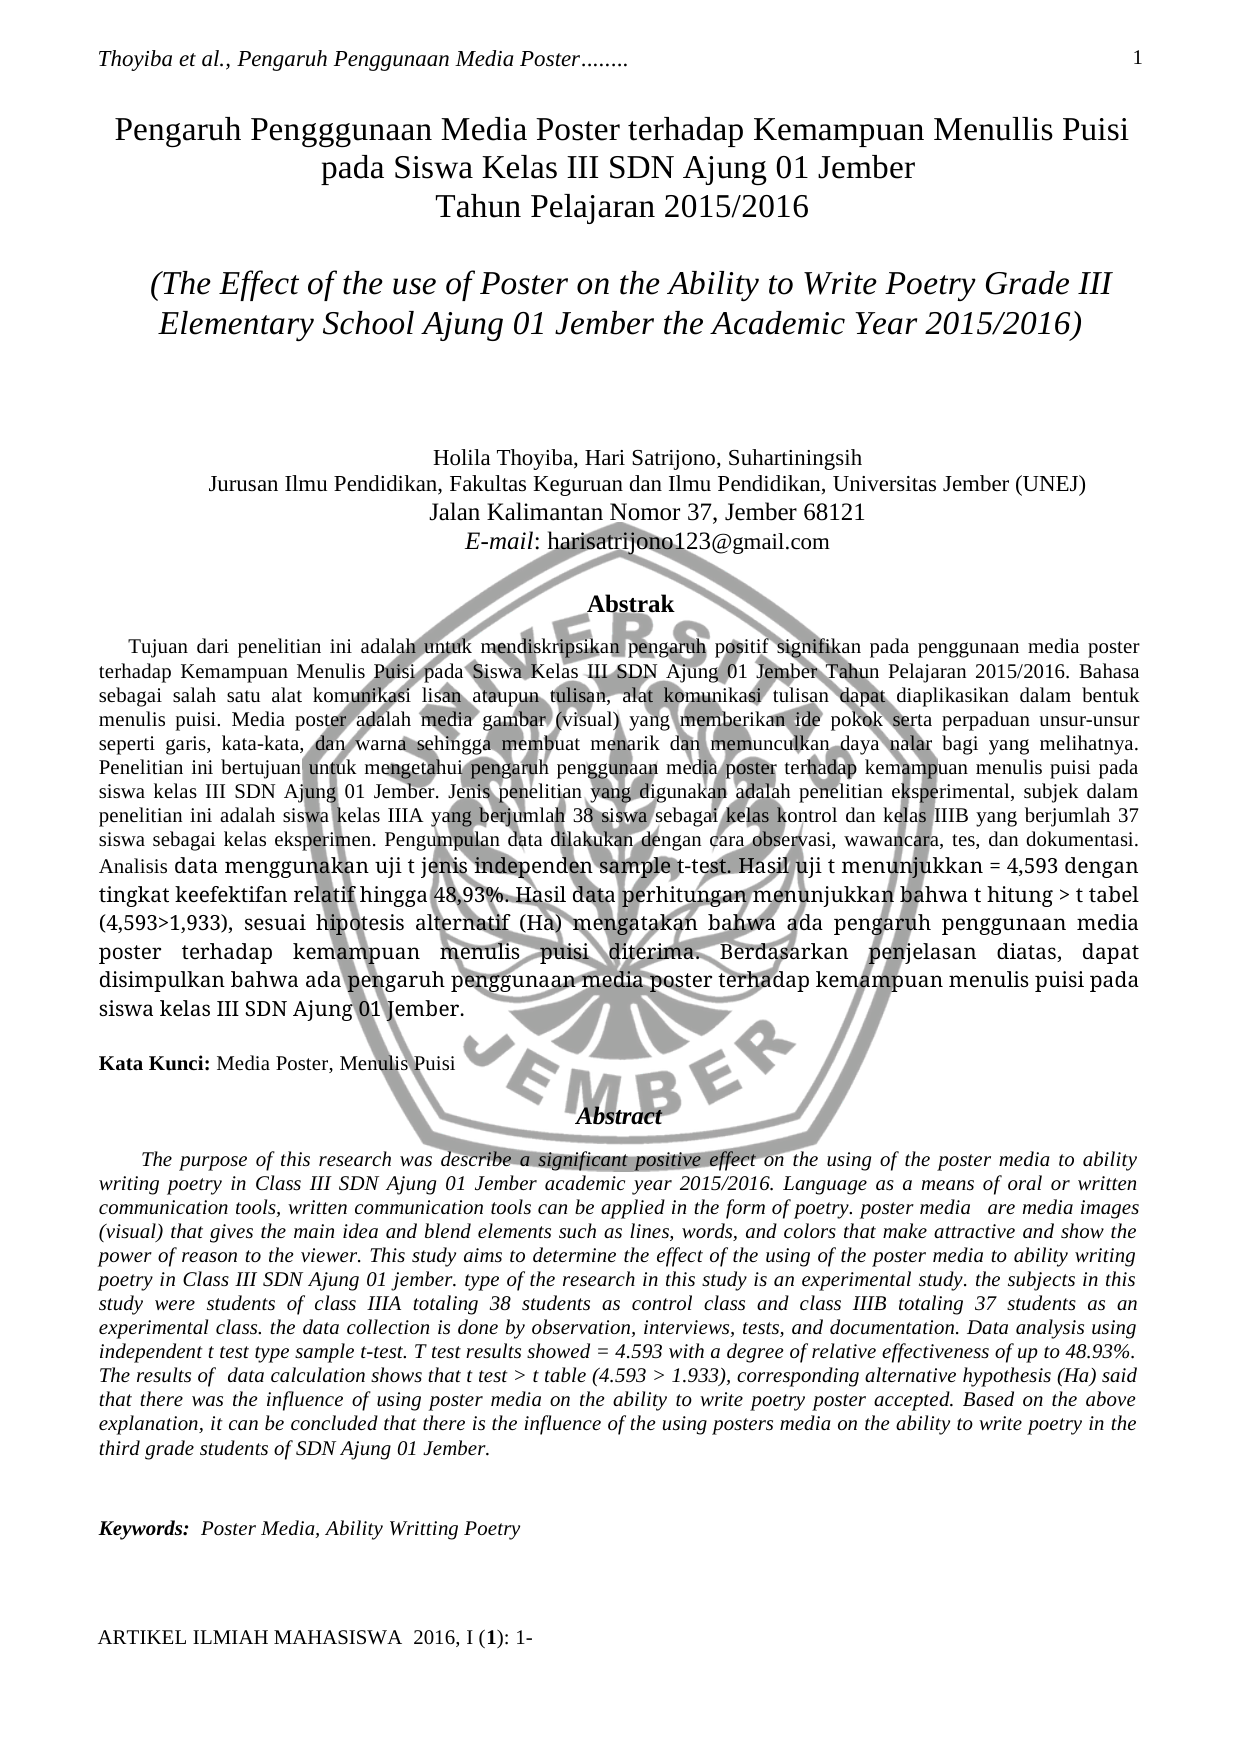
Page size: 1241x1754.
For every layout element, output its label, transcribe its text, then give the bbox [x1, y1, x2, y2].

text Pengaruh Pengggunaan Media Poster terhadap Kemampuan Menullis Puisi pada Siswa Kelas III SDN Ajung 01 Jember [101, 109, 1144, 186]
text Tujuan dari penelitian ini adalah untuk mendiskripsikan pengaruh positif signifikan pada penggunaan media poster terhadap Kemampuan Menulis Puisi pada Siswa Kelas III SDN Ajung 01 Jember Tahun Pelajaran 2015/2016. Bahasa sebagai salah satu alat komunikasi lisan ataupun tulisan, alat komunikasi tulisan dapat diaplikasikan dalam bentuk menulis puisi. Media poster adalah media gambar (visual) yang memberikan ide pokok serta perpaduan unsur-unsur seperti garis, kata-kata, dan warna sehingga membuat menarik dan memunculkan daya nalar bagi yang melihatnya. Penelitian ini bertujuan untuk mengetahui pengaruh penggunaan media poster terhadap kemampuan menulis puisi pada siswa kelas III SDN Ajung 01 Jember. Jenis penelitian yang digunakan adalah penelitian eksperimental, subjek dalam penelitian ini adalah siswa kelas IIIA yang berjumlah 38 siswa sebagai kelas kontrol dan kelas IIIB yang berjumlah 37 siswa sebagai kelas eksperimen. Pengumpulan data dilakukan dengan cara observasi, wawancara, tes, dan dokumentasi. Analisis data menggunakan uji t jenis independen sample t-test. Hasil uji t menunjukkan = 4,593 dengan tingkat keefektifan relatif hingga 48,93%. Hasil data perhitungan menunjukkan bahwa t hitung > t tabel (4,593>1,933), sesuai hipotesis alternatif (Ha) mengatakan bahwa ada pengaruh penggunaan media poster terhadap kemampuan menulis puisi diterima. Berdasarkan penjelasan diatas, dapat disimpulkan bahwa ada pengaruh penggunaan media poster terhadap kemampuan menulis puisi pada siswa kelas III SDN Ajung 01 Jember. [99, 634, 1141, 1022]
picture [229, 554, 1011, 589]
text The purpose of this research was describe a significant positive effect on the using of the poster media to ability writing poetry in Class III SDN Ajung 01 Jember academic year 2015/2016. Language as a means of oral or written communication tools, written communication tools can be applied in the form of poetry. poster media are media images (visual) that gives the main idea and blend elements such as lines, words, and colors that make attractive and show the power of reason to the viewer. This study aims to determine the effect of the using of the poster media to ability writing poetry in Class III SDN Ajung 01 jember. type of the research in this study is an experimental study. the subjects in this study were students of class IIIA totaling 38 students as control class and class IIIB totaling 37 students as an experimental class. the data collection is done by observation, interviews, tests, and documentation. Data analysis using independent t test type sample t-test. T test results showed = 4.593 with a degree of relative effectiveness of up to 48.93%. The results of data calculation shows that t test > t table (4.593 > 1.933), corresponding alternative hypothesis (Ha) said that there was the influence of using poster media on the ability to write poetry poster accepted. Based on the above explanation, it can be concluded that there is the influence of the using posters media on the ability to write poetry in the third grade students of SDN Ajung 01 Jember. [99, 1147, 1141, 1459]
picture [229, 618, 1011, 634]
text Jalan Kalimantan Nomor 37, Jember 68121 E-mail: harisatrijono123@gmail.com [175, 496, 1120, 554]
picture [229, 1130, 1011, 1147]
text Tahun Pelajaran 2015/2016 [101, 186, 1144, 224]
text (The Effect of the use of Poster on the Ability to Write Poetry Grade III Elementary School Ajung 01 Jember the Academic Year 2015/2016) [101, 263, 1144, 342]
text Keywords: Poster Media, Ability Writting Poetry [99, 1516, 1141, 1540]
text Abstrak [99, 589, 1141, 618]
text Kata Kunci: Media Poster, Menulis Puisi [99, 1051, 1141, 1075]
picture [229, 1022, 1011, 1051]
picture [229, 1075, 1011, 1101]
text Holila Thoyiba, Hari Satrijono, Suhartiningsih Jurusan Ilmu Pendidikan, Fakultas Keguruan dan Ilmu Pendidikan, Universitas Jember (UNEJ) [175, 443, 1120, 496]
text Abstract [99, 1101, 1141, 1130]
